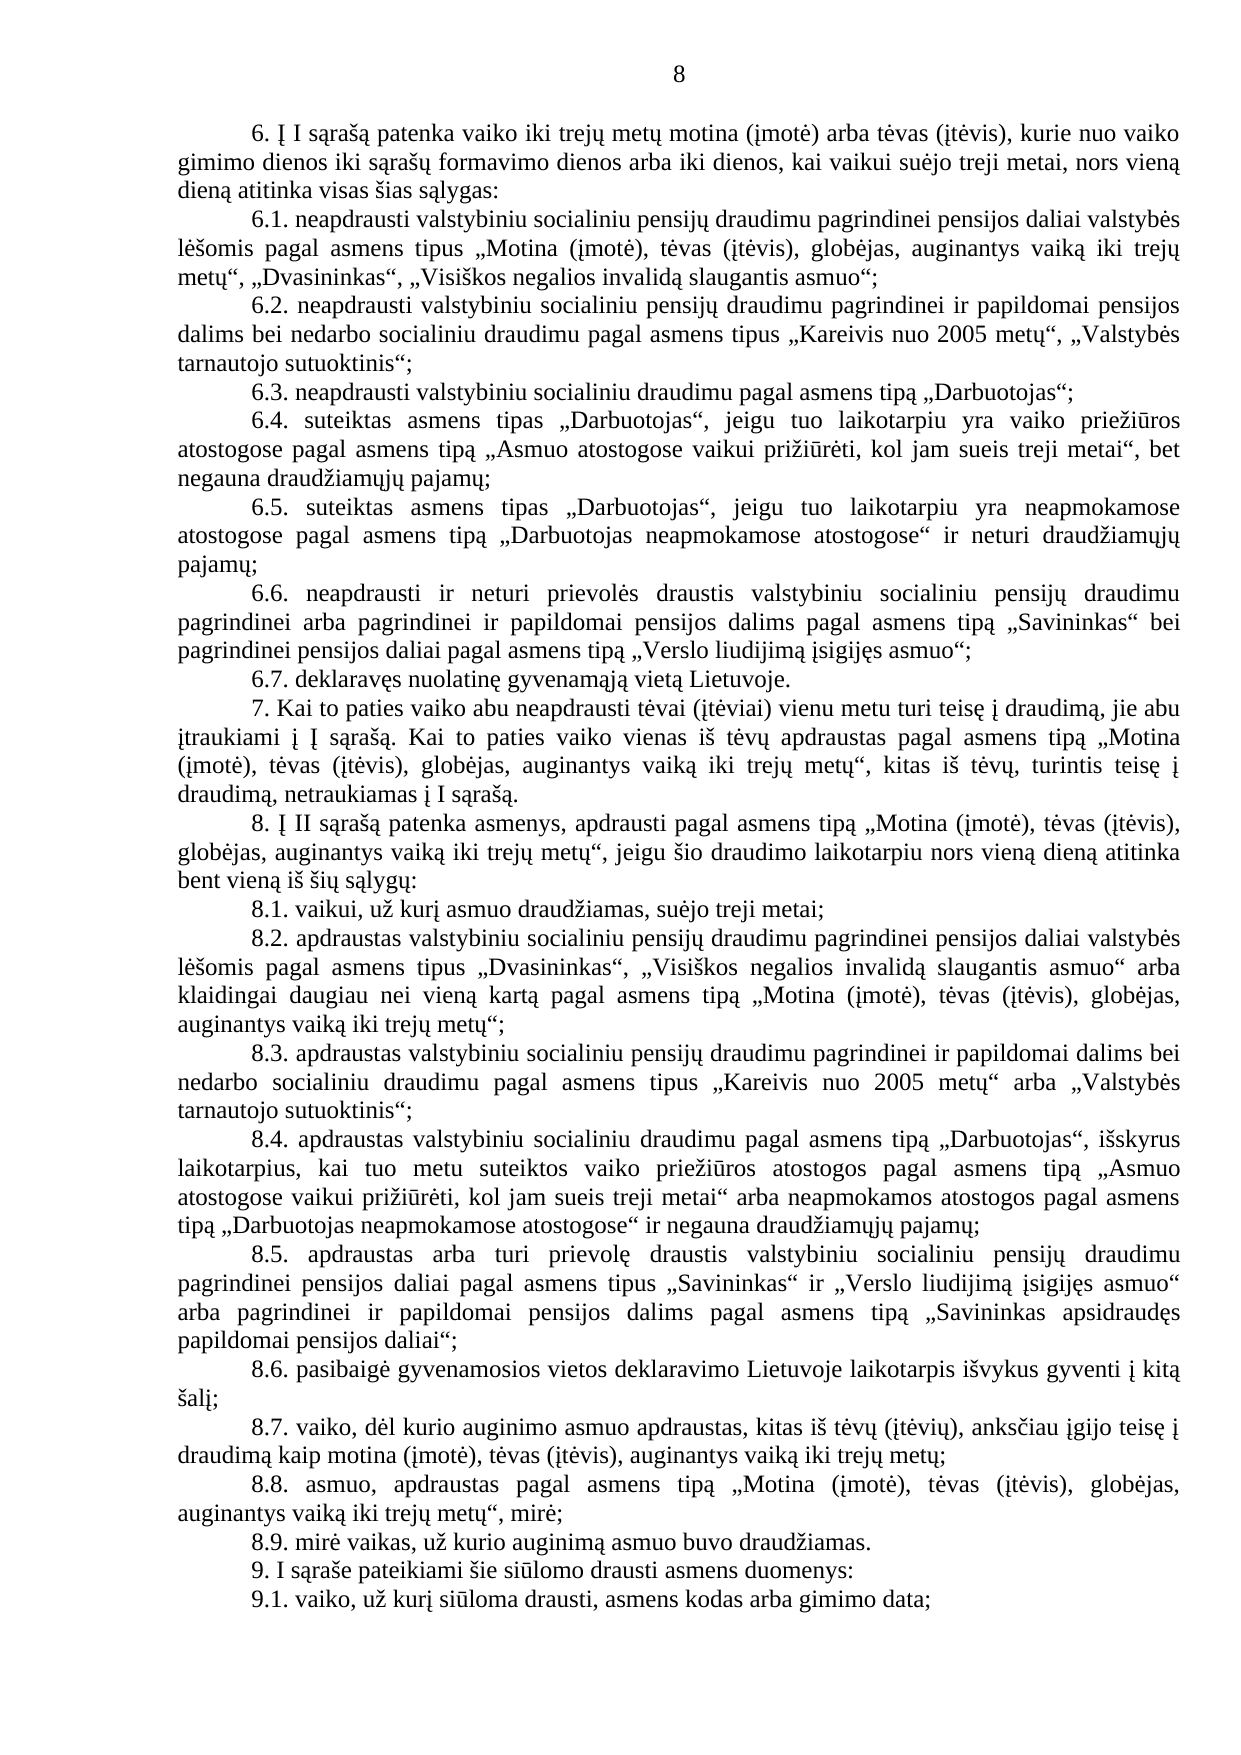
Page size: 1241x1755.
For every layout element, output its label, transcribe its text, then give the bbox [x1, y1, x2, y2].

text 9. I sąraše pateikiami šie siūlomo drausti asmens duomenys: [177, 1556, 1181, 1584]
text 9.1. vaiko, už kurį siūloma drausti, asmens kodas arba gimimo data; [177, 1584, 1181, 1613]
text 6.2. neapdrausti valstybiniu socialiniu pensijų draudimu pagrindinei ir papildomai pensijos dalims bei nedarbo socialiniu draudimu pagal asmens tipus „Kareivis nuo 2005 metų“, „Valstybės tarnautojo sutuoktinis“; [177, 291, 1181, 377]
text 8. Į II sąrašą patenka asmenys, apdrausti pagal asmens tipą „Motina (įmotė), tėvas (įtėvis), globėjas, auginantys vaiką iki trejų metų“, jeigu šio draudimo laikotarpiu nors vieną dieną atitinka bent vieną iš šių sąlygų: [177, 808, 1181, 894]
text 8.3. apdraustas valstybiniu socialiniu pensijų draudimu pagrindinei ir papildomai dalims bei nedarbo socialiniu draudimu pagal asmens tipus „Kareivis nuo 2005 metų“ arba „Valstybės tarnautojo sutuoktinis“; [177, 1038, 1181, 1124]
text 6. Į I sąrašą patenka vaiko iki trejų metų motina (įmotė) arba tėvas (įtėvis), kurie nuo vaiko gimimo dienos iki sąrašų formavimo dienos arba iki dienos, kai vaikui suėjo treji metai, nors vieną dieną atitinka visas šias sąlygas: [177, 118, 1181, 204]
text 6.5. suteiktas asmens tipas „Darbuotojas“, jeigu tuo laikotarpiu yra neapmokamose atostogose pagal asmens tipą „Darbuotojas neapmokamose atostogose“ ir neturi draudžiamųjų pajamų; [177, 492, 1181, 578]
text 8.9. mirė vaikas, už kurio auginimą asmuo buvo draudžiamas. [177, 1527, 1181, 1556]
text 6.6. neapdrausti ir neturi prievolės draustis valstybiniu socialiniu pensijų draudimu pagrindinei arba pagrindinei ir papildomai pensijos dalims pagal asmens tipą „Savininkas“ bei pagrindinei pensijos daliai pagal asmens tipą „Verslo liudijimą įsigijęs asmuo“; [177, 578, 1181, 664]
text 8.7. vaiko, dėl kurio auginimo asmuo apdraustas, kitas iš tėvų (įtėvių), anksčiau įgijo teisę į draudimą kaip motina (įmotė), tėvas (įtėvis), auginantys vaiką iki trejų metų; [177, 1412, 1181, 1469]
text 6.1. neapdrausti valstybiniu socialiniu pensijų draudimu pagrindinei pensijos daliai valstybės lėšomis pagal asmens tipus „Motina (įmotė), tėvas (įtėvis), globėjas, auginantys vaiką iki trejų metų“, „Dvasininkas“, „Visiškos negalios invalidą slaugantis asmuo“; [177, 204, 1181, 291]
text 6.7. deklaravęs nuolatinę gyvenamąją vietą Lietuvoje. [177, 664, 1181, 693]
text 8.2. apdraustas valstybiniu socialiniu pensijų draudimu pagrindinei pensijos daliai valstybės lėšomis pagal asmens tipus „Dvasininkas“, „Visiškos negalios invalidą slaugantis asmuo“ arba klaidingai daugiau nei vieną kartą pagal asmens tipą „Motina (įmotė), tėvas (įtėvis), globėjas, auginantys vaiką iki trejų metų“; [177, 923, 1181, 1038]
text 8.8. asmuo, apdraustas pagal asmens tipą „Motina (įmotė), tėvas (įtėvis), globėjas, auginantys vaiką iki trejų metų“, mirė; [177, 1469, 1181, 1527]
text 8.1. vaikui, už kurį asmuo draudžiamas, suėjo treji metai; [177, 894, 1181, 923]
text 7. Kai to paties vaiko abu neapdrausti tėvai (įtėviai) vienu metu turi teisę į draudimą, jie abu įtraukiami į Į sąrašą. Kai to paties vaiko vienas iš tėvų apdraustas pagal asmens tipą „Motina (įmotė), tėvas (įtėvis), globėjas, auginantys vaiką iki trejų metų“, kitas iš tėvų, turintis teisę į draudimą, netraukiamas į I sąrašą. [177, 693, 1181, 808]
text 6.3. neapdrausti valstybiniu socialiniu draudimu pagal asmens tipą „Darbuotojas“; [177, 377, 1181, 406]
text 8.4. apdraustas valstybiniu socialiniu draudimu pagal asmens tipą „Darbuotojas“, išskyrus laikotarpius, kai tuo metu suteiktos vaiko priežiūros atostogos pagal asmens tipą „Asmuo atostogose vaikui prižiūrėti, kol jam sueis treji metai“ arba neapmokamos atostogos pagal asmens tipą „Darbuotojas neapmokamose atostogose“ ir negauna draudžiamųjų pajamų; [177, 1124, 1181, 1239]
text 8.6. pasibaigė gyvenamosios vietos deklaravimo Lietuvoje laikotarpis išvykus gyventi į kitą šalį; [177, 1354, 1181, 1412]
text 6.4. suteiktas asmens tipas „Darbuotojas“, jeigu tuo laikotarpiu yra vaiko priežiūros atostogose pagal asmens tipą „Asmuo atostogose vaikui prižiūrėti, kol jam sueis treji metai“, bet negauna draudžiamųjų pajamų; [177, 406, 1181, 492]
text 8.5. apdraustas arba turi prievolę draustis valstybiniu socialiniu pensijų draudimu pagrindinei pensijos daliai pagal asmens tipus „Savininkas“ ir „Verslo liudijimą įsigijęs asmuo“ arba pagrindinei ir papildomai pensijos dalims pagal asmens tipą „Savininkas apsidraudęs papildomai pensijos daliai“; [177, 1239, 1181, 1354]
